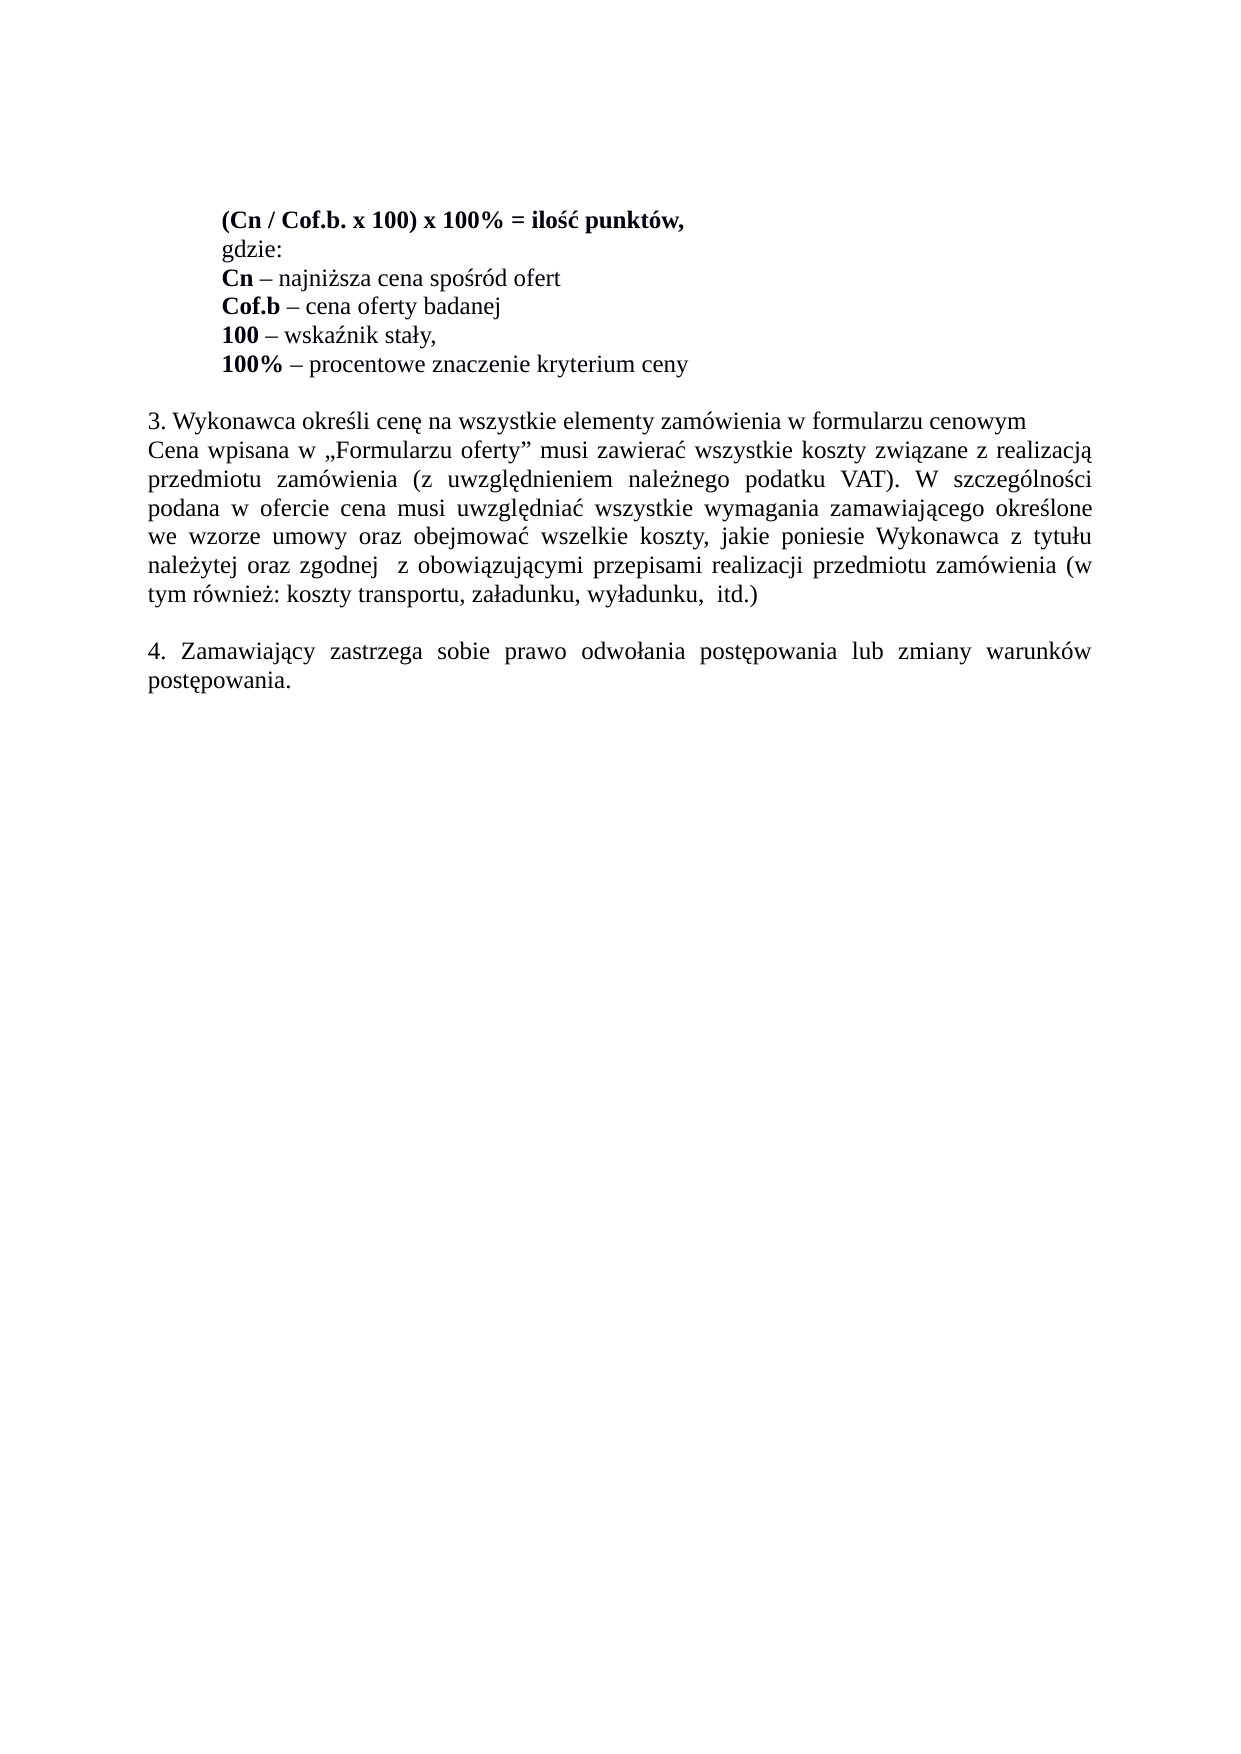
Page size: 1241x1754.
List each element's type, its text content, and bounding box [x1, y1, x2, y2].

text Cena wpisana w „Formularzu oferty” musi zawierać wszystkie koszty związane z realizacją przedmiotu zamówienia (z uwzględnieniem należnego podatku VAT). W szczególności podana w ofercie cena musi uwzględniać wszystkie wymagania zamawiającego określone we wzorze umowy oraz obejmować wszelkie koszty, jakie poniesie Wykonawca z tytułu należytej oraz zgodnej z obowiązującymi przepisami realizacji przedmiotu zamówienia (w tym również: koszty transportu, załadunku, wyładunku, itd.) [148, 435, 1093, 608]
text Cn – najniższa cena spośród ofert [148, 263, 1093, 291]
text 100 – wskaźnik stały, [148, 320, 1093, 349]
text 3. Wykonawca określi cenę na wszystkie elementy zamówienia w formularzu cenowym [148, 406, 1093, 435]
text gdzie: [148, 234, 1093, 263]
text Cof.b – cena oferty badanej [148, 291, 1093, 320]
text 4. Zamawiający zastrzega sobie prawo odwołania postępowania lub zmiany warunków postępowania. [148, 636, 1093, 694]
text (Cn / Cof.b. x 100) x 100% = ilość punktów, [148, 205, 1093, 234]
text 100% – procentowe znaczenie kryterium ceny [148, 349, 1093, 378]
